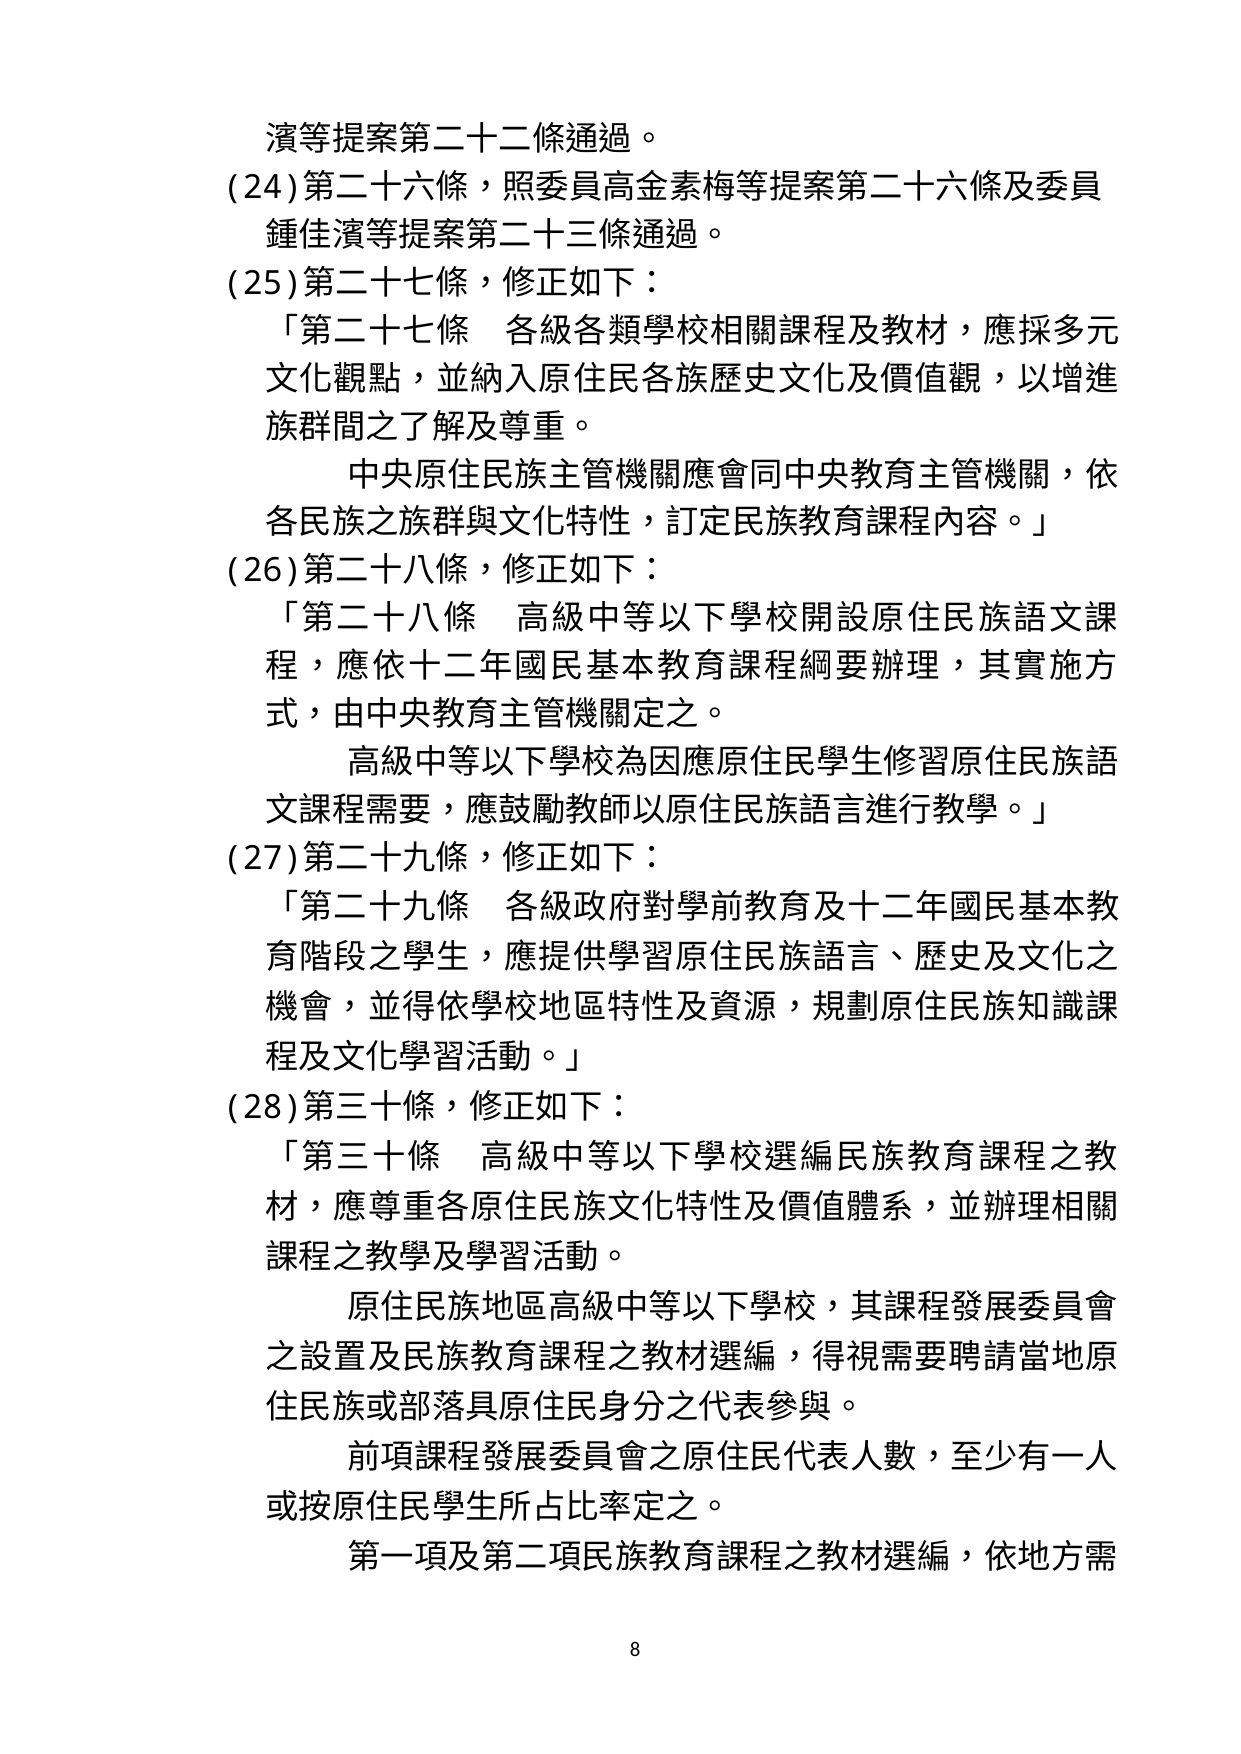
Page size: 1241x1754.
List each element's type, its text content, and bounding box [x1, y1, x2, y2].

list 第二十七條，修正如下： [222, 256, 1120, 304]
text 「第二十九條 各級政府對學前教育及十二年國民基本教育階段之學生，應提供學習原住民族語言、歷史及文化之機會，並得依學校地區特性及資源，規劃原住民族知識課程及文化學習活動。」 [265, 879, 1120, 1079]
text 中央原住民族主管機關應會同中央教育主管機關，依各民族之族群與文化特性，訂定民族教育課程內容。」 [265, 448, 1120, 543]
text 「第二十八條 高級中等以下學校開設原住民族語文課程，應依十二年國民基本教育課程綱要辦理，其實施方式，由中央教育主管機關定之。 [265, 591, 1120, 735]
text 「第二十七條 各級各類學校相關課程及教材，應採多元文化觀點，並納入原住民各族歷史文化及價值觀，以增進族群間之了解及尊重。 [265, 304, 1120, 448]
list 第三十條，修正如下： [222, 1079, 1120, 1129]
text 鍾佳濱等提案第二十三條通過。 [265, 208, 1120, 256]
text 前項課程發展委員會之原住民代表人數，至少有一人或按原住民學生所占比率定之。 [265, 1429, 1120, 1529]
text 第一項及第二項民族教育課程之教材選編，依地方需 [265, 1529, 1120, 1579]
text 高級中等以下學校為因應原住民學生修習原住民族語文課程需要，應鼓勵教師以原住民族語言進行教學。」 [265, 735, 1120, 831]
list 第二十九條，修正如下： [222, 831, 1120, 879]
text 原住民族地區高級中等以下學校，其課程發展委員會之設置及民族教育課程之教材選編，得視需要聘請當地原住民族或部落具原住民身分之代表參與。 [265, 1279, 1120, 1429]
text 濱等提案第二十二條通過。 [265, 112, 1120, 160]
list 第二十六條，照委員高金素梅等提案第二十六條及委員 [222, 160, 1120, 208]
text 「第三十條 高級中等以下學校選編民族教育課程之教材，應尊重各原住民族文化特性及價值體系，並辦理相關課程之教學及學習活動。 [265, 1129, 1120, 1279]
list 第二十八條，修正如下： [222, 543, 1120, 591]
